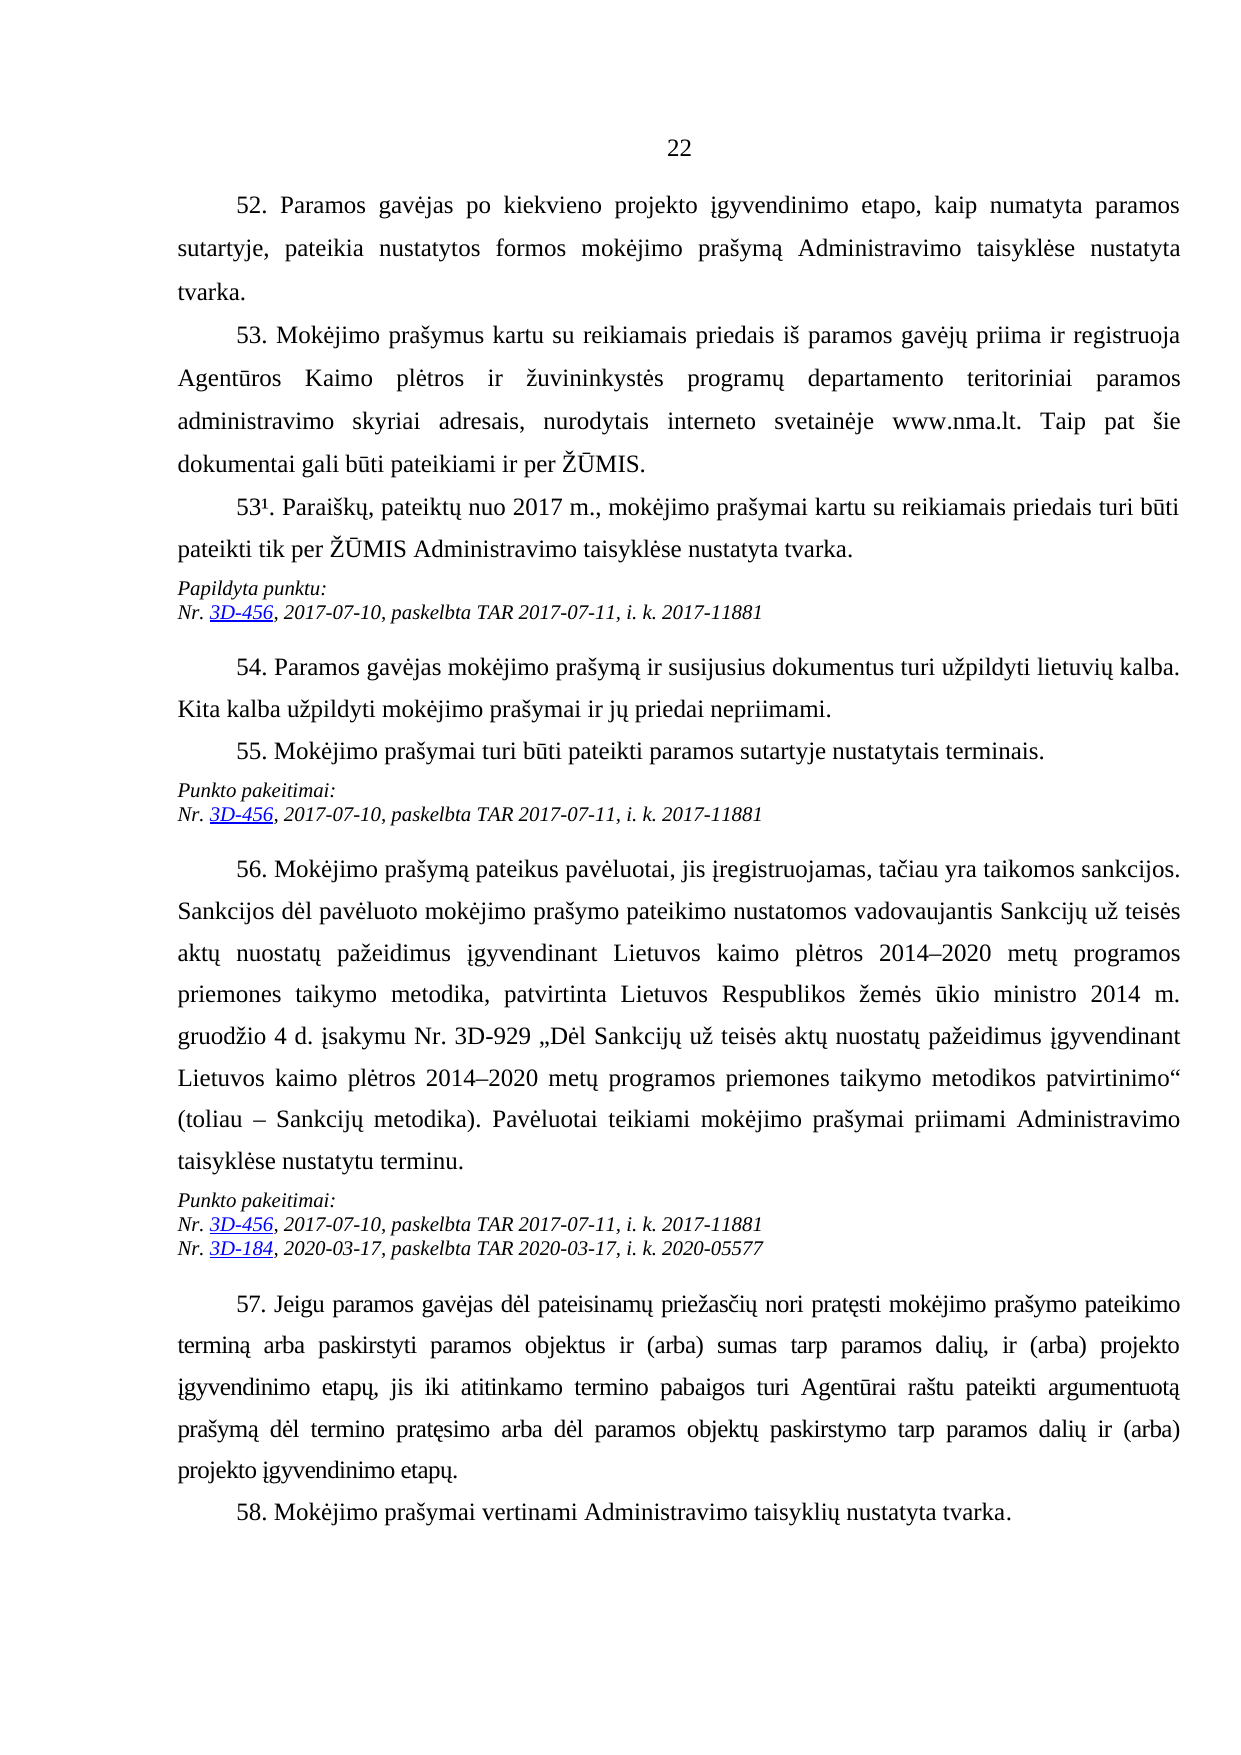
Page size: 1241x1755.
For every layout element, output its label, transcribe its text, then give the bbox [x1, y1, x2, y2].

text Punkto pakeitimai: [177, 1188, 1181, 1212]
text 52. Paramos gavėjas po kiekvieno projekto įgyvendinimo etapo, kaip numatyta paramos sutartyje, pateikia nustatytos formos mokėjimo prašymą Administravimo taisyklėse nustatyta tvarka. [177, 190, 1181, 305]
text 54. Paramos gavėjas mokėjimo prašymą ir susijusius dokumentus turi užpildyti lietuvių kalba. Kita kalba užpildyti mokėjimo prašymai ir jų priedai nepriimami. [177, 652, 1181, 723]
text Nr. 3D-456, 2017-07-10, paskelbta TAR 2017-07-11, i. k. 2017-11881 [177, 802, 1181, 826]
text 53¹. Paraiškų, pateiktų nuo 2017 m., mokėjimo prašymai kartu su reikiamais priedais turi būti pateikti tik per ŽŪMIS Administravimo taisyklėse nustatyta tvarka. [177, 492, 1181, 563]
text Punkto pakeitimai: [177, 777, 1181, 802]
text 56. Mokėjimo prašymą pateikus pavėluotai, jis įregistruojamas, tačiau yra taikomos sankcijos. Sankcijos dėl pavėluoto mokėjimo prašymo pateikimo nustatomos vadovaujantis Sankcijų už teisės aktų nuostatų pažeidimus įgyvendinant Lietuvos kaimo plėtros 2014–2020 metų programos priemones taikymo metodika, patvirtinta Lietuvos Respublikos žemės ūkio ministro 2014 m. gruodžio 4 d. įsakymu Nr. 3D-929 „Dėl Sankcijų už teisės aktų nuostatų pažeidimus įgyvendinant Lietuvos kaimo plėtros 2014–2020 metų programos priemones taikymo metodikos patvirtinimo“ (toliau – Sankcijų metodika). Pavėluotai teikiami mokėjimo prašymai priimami Administravimo taisyklėse nustatytu terminu. [177, 854, 1181, 1175]
text Nr. 3D-456, 2017-07-10, paskelbta TAR 2017-07-11, i. k. 2017-11881 [177, 1212, 1181, 1236]
text 58. Mokėjimo prašymai vertinami Administravimo taisyklių nustatyta tvarka. [177, 1497, 1181, 1526]
text 55. Mokėjimo prašymai turi būti pateikti paramos sutartyje nustatytais terminais. [177, 736, 1181, 764]
text Nr. 3D-456, 2017-07-10, paskelbta TAR 2017-07-11, i. k. 2017-11881 [177, 600, 1181, 624]
text Nr. 3D-184, 2020-03-17, paskelbta TAR 2020-03-17, i. k. 2020-05577 [177, 1236, 1181, 1260]
text 53. Mokėjimo prašymus kartu su reikiamais priedais iš paramos gavėjų priima ir registruoja Agentūros Kaimo plėtros ir žuvininkystės programų departamento teritoriniai paramos administravimo skyriai adresais, nurodytais interneto svetainėje www.nma.lt. Taip pat šie dokumentai gali būti pateikiami ir per ŽŪMIS. [177, 320, 1181, 478]
text Papildyta punktu: [177, 576, 1181, 600]
text 57. Jeigu paramos gavėjas dėl pateisinamų priežasčių nori pratęsti mokėjimo prašymo pateikimo terminą arba paskirstyti paramos objektus ir (arba) sumas tarp paramos dalių, ir (arba) projekto įgyvendinimo etapų, jis iki atitinkamo termino pabaigos turi Agentūrai raštu pateikti argumentuotą prašymą dėl termino pratęsimo arba dėl paramos objektų paskirstymo tarp paramos dalių ir (arba) projekto įgyvendinimo etapų. [177, 1289, 1181, 1484]
